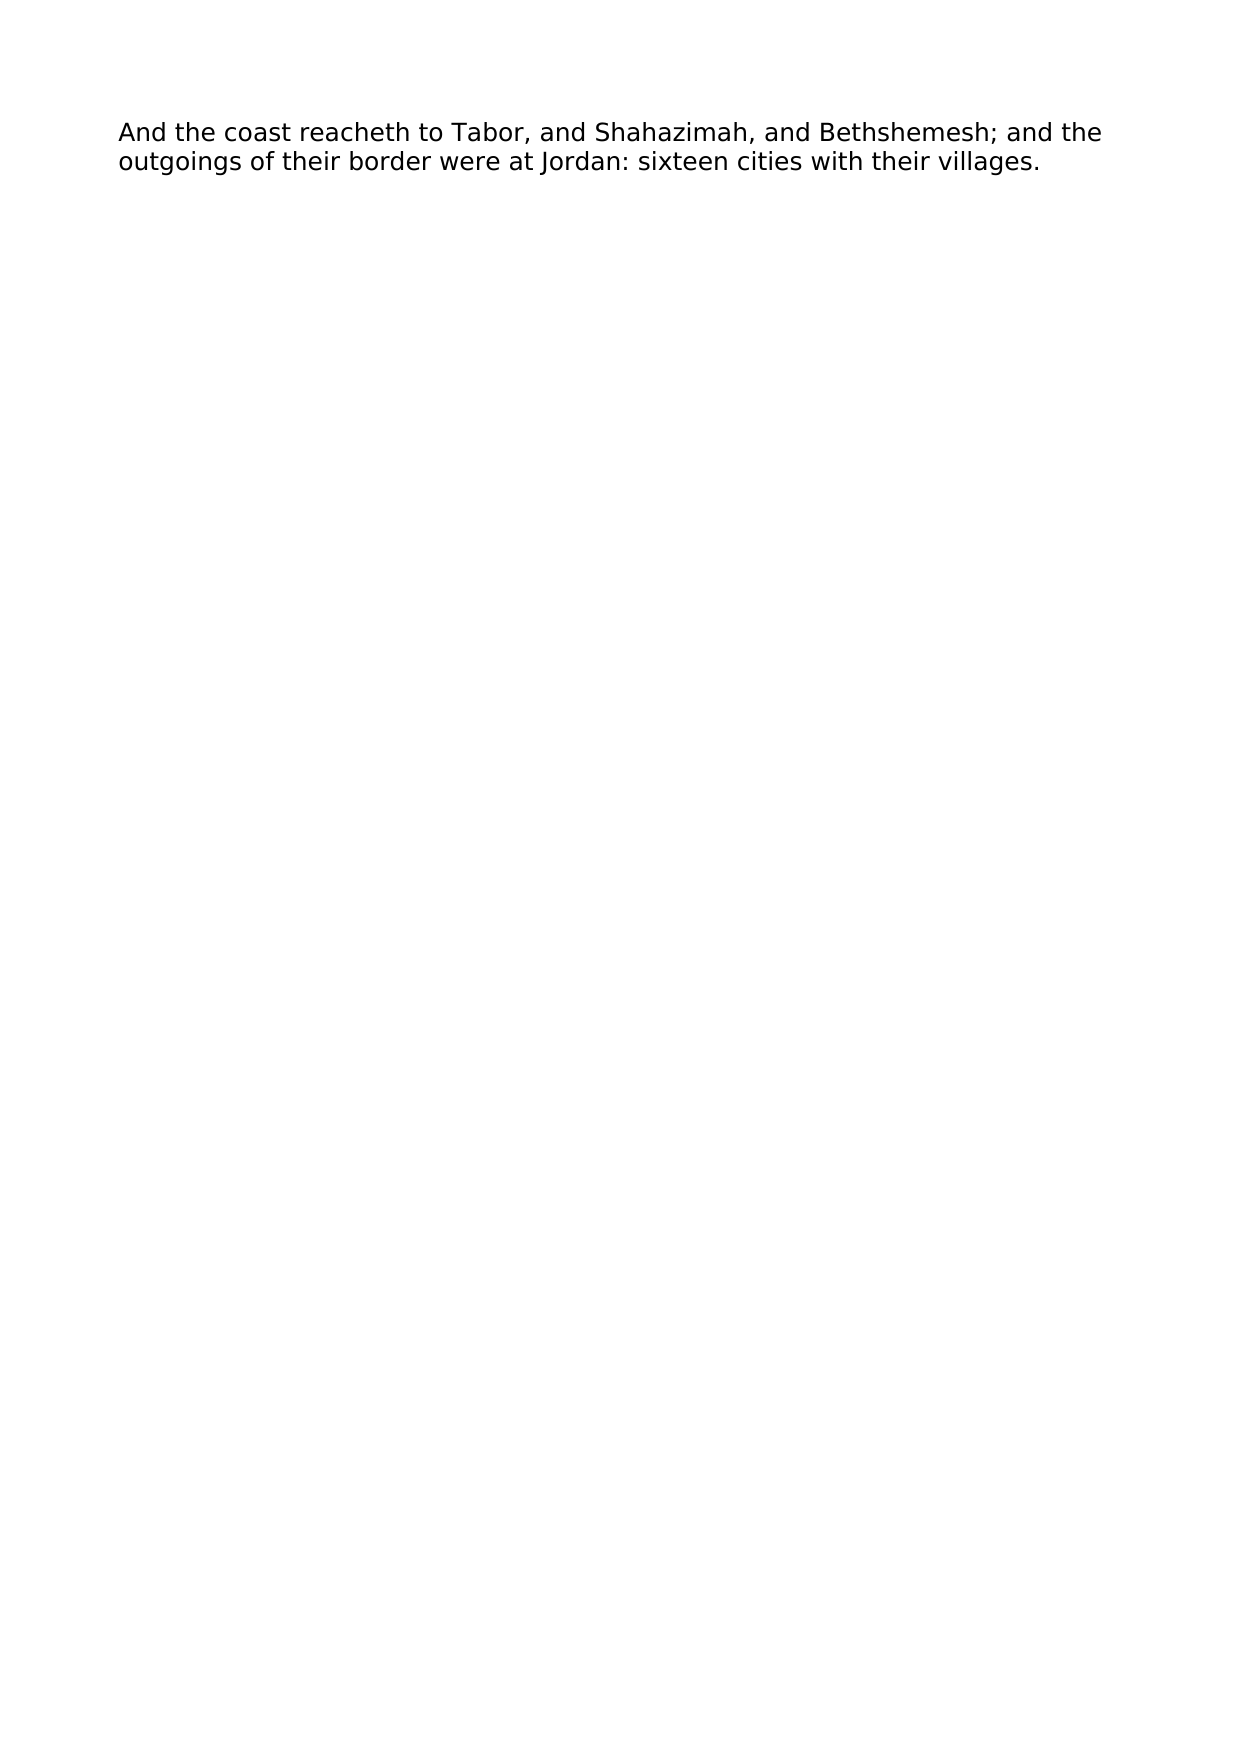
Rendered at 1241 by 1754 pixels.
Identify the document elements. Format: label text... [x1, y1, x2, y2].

text And the coast reacheth to Tabor, and Shahazimah, and Bethshemesh; and the outgoings of their border were at Jordan: sixteen cities with their villages. [118, 118, 1122, 176]
